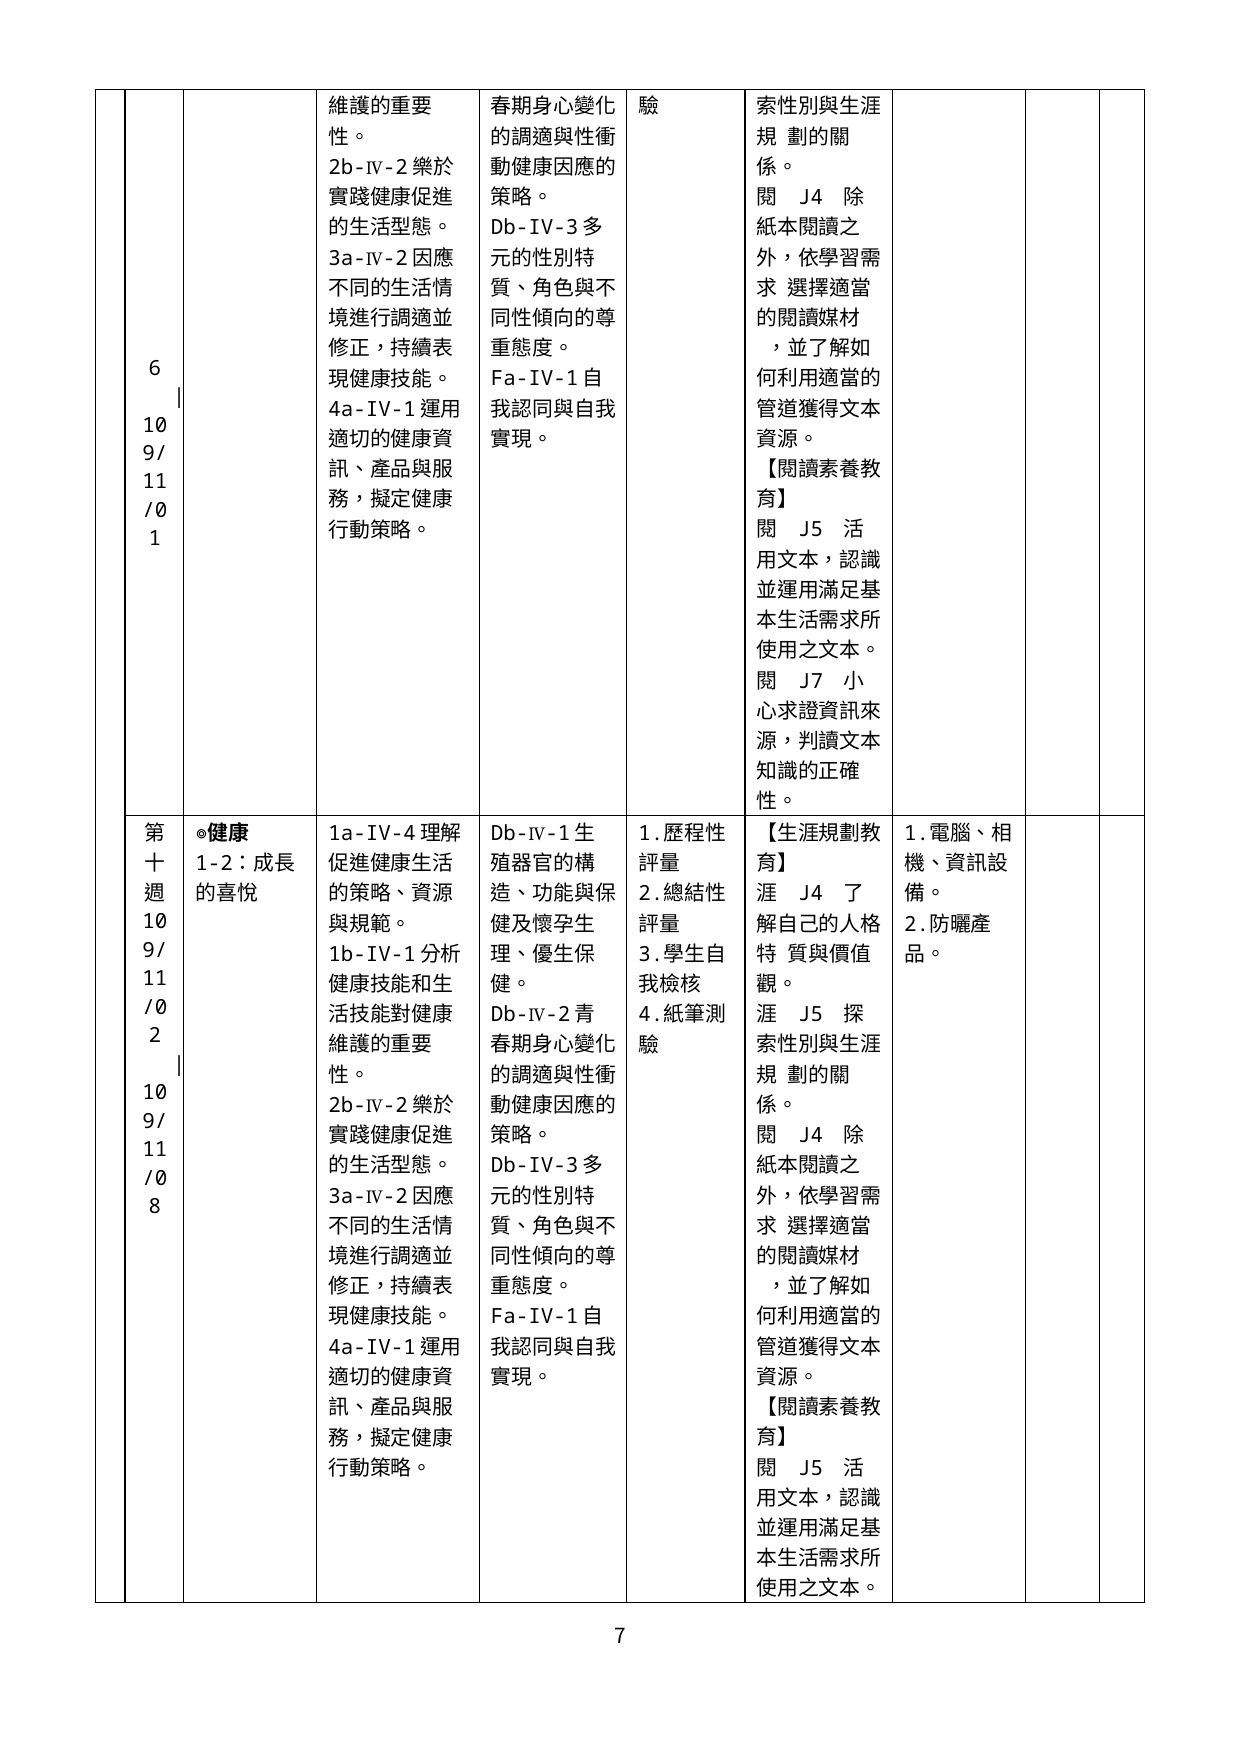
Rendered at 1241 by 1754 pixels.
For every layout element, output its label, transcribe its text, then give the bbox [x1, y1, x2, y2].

table_cell [184, 90, 316, 815]
table_cell 維護的重要性。 2b-Ⅳ-2樂於實踐健康促進的生活型態。 3a-Ⅳ-2因應不同的生活情境進行調適並修正，持續表現健康技能。 4a-IV-1運用適切的健康資訊、產品與服務，擬定健康行動策略。 [317, 90, 479, 815]
table_cell [1100, 816, 1144, 1602]
table_cell [1026, 90, 1099, 815]
table_cell [96, 90, 124, 1602]
table_cell 【生涯規劃教育】 涯 J4 了解自己的人格特 質與價值觀。 涯 J5 探索性別與生涯規 劃的關係。 閱 J4 除紙本閱讀之外，依學習需求 選擇適當的閱讀媒材 ，並了解如 何利用適當的管道獲得文本資源。 【閱讀素養教育】 閱 J5 活用文本，認識並運用滿足基本生活需求所使用之文本。 [746, 816, 892, 1602]
table_cell 春期身心變化的調適與性衝動健康因應的策略。 Db-IV-3多元的性別特質、角色與不同性傾向的尊重態度。 Fa-IV-1自我認同與自我實現。 [480, 90, 626, 815]
table_cell [1026, 816, 1099, 1602]
table_cell 6 | 109/11/01 [126, 90, 183, 815]
table_cell [1100, 90, 1144, 815]
table_cell 驗 [627, 90, 744, 815]
table_cell 第十週 109/11/02 | 109/11/08 [126, 816, 183, 1602]
table_cell [893, 90, 1025, 815]
table_cell ◎健康 1-2：成長的喜悅 [184, 816, 316, 1602]
table_cell 索性別與生涯規 劃的關係。 閱 J4 除紙本閱讀之外，依學習需求 選擇適當的閱讀媒材 ，並了解如 何利用適當的管道獲得文本資源。 【閱讀素養教育】 閱 J5 活用文本，認識並運用滿足基本生活需求所使用之文本。 閱 J7 小心求證資訊來源，判讀文本知識的正確性。 [746, 90, 892, 815]
table_cell 1.歷程性評量 2.總結性評量 3.學生自我檢核 4.紙筆測驗 [627, 816, 744, 1602]
table_cell 1a-IV-4理解促進健康生活的策略、資源與規範。 1b-IV-1分析健康技能和生活技能對健康維護的重要性。 2b-Ⅳ-2樂於實踐健康促進的生活型態。 3a-Ⅳ-2因應不同的生活情境進行調適並修正，持續表現健康技能。 4a-IV-1運用適切的健康資訊、產品與服務，擬定健康行動策略。 [317, 816, 479, 1602]
table_cell 1.電腦、相機、資訊設備。 2.防曬產品。 [893, 816, 1025, 1602]
table_cell Db-Ⅳ-1生殖器官的構造、功能與保健及懷孕生理、優生保健。 Db-Ⅳ-2青春期身心變化的調適與性衝動健康因應的策略。 Db-IV-3多元的性別特質、角色與不同性傾向的尊重態度。 Fa-IV-1自我認同與自我實現。 [480, 816, 626, 1602]
